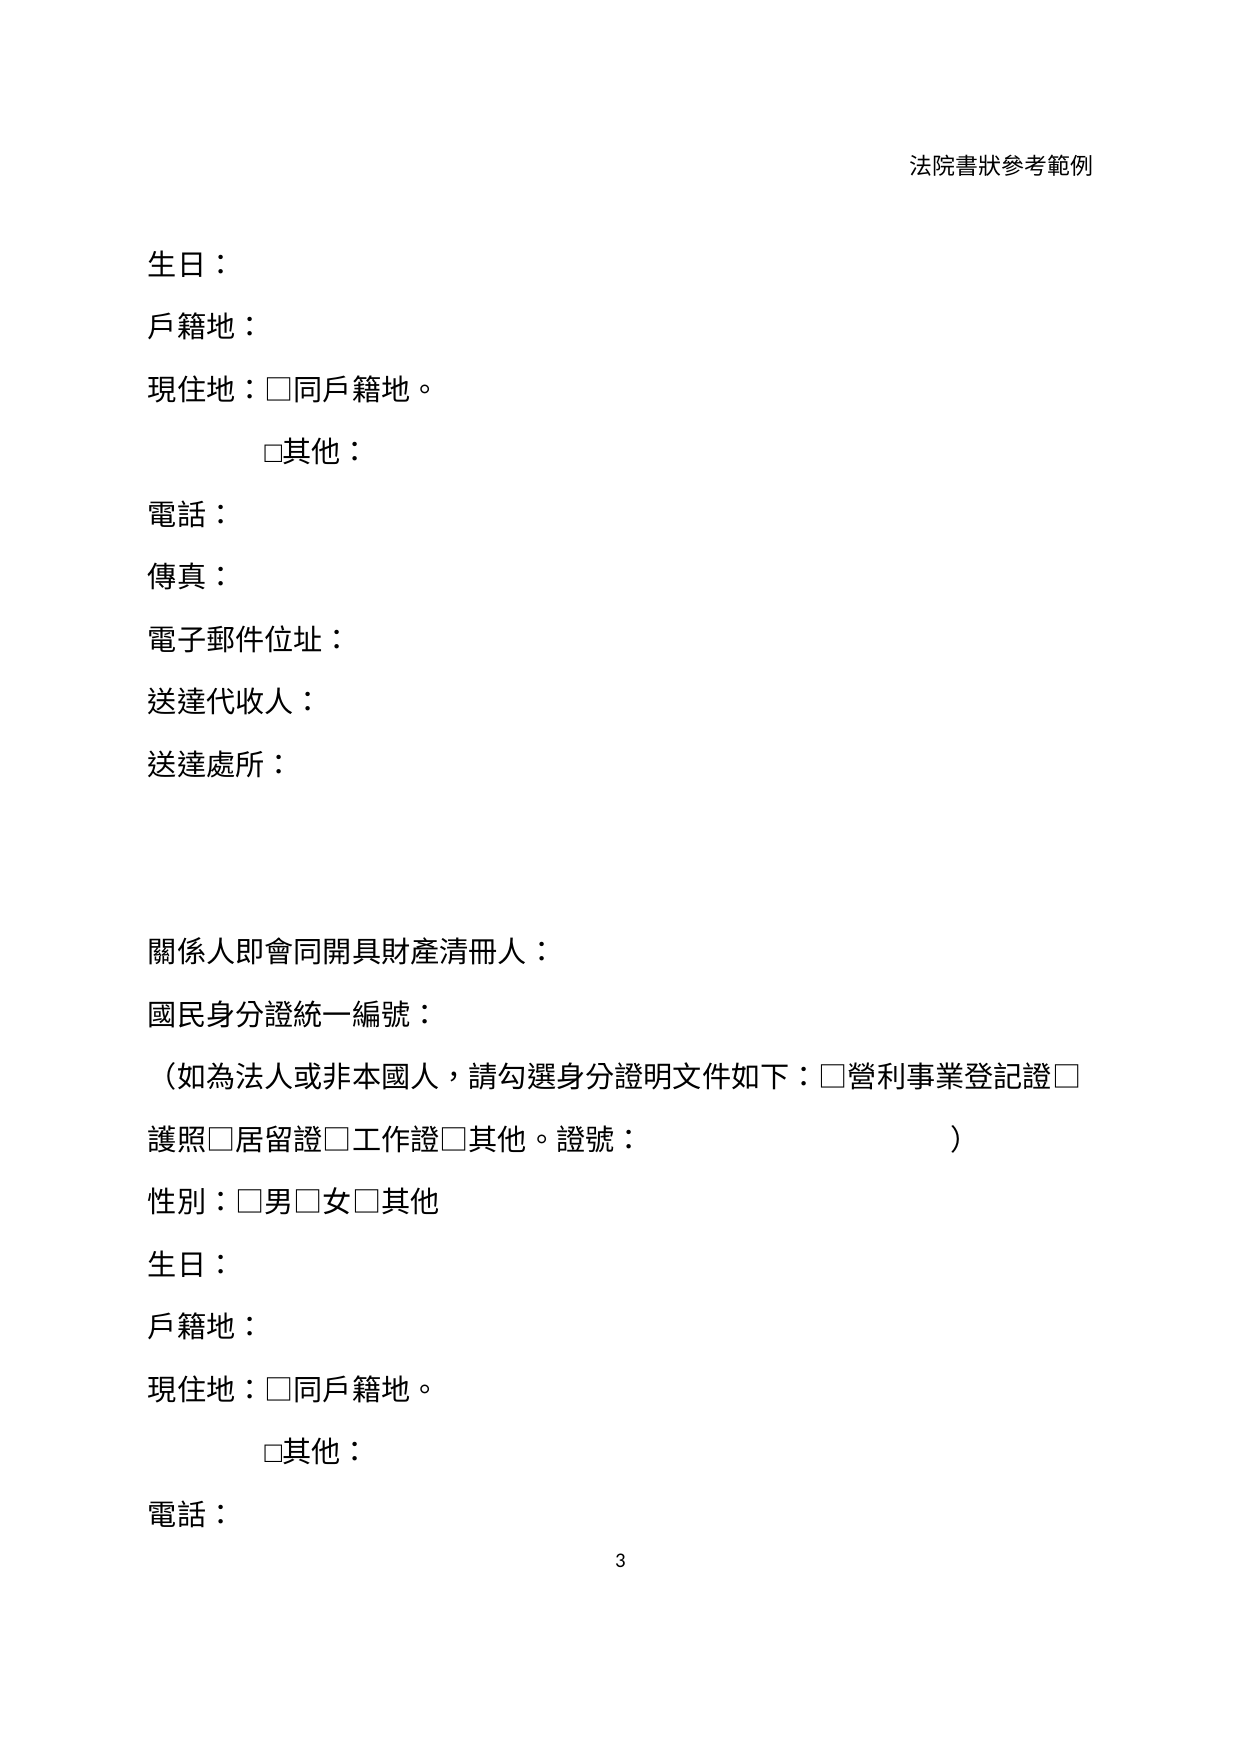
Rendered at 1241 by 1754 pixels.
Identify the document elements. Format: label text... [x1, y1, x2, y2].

text 現住地：□同戶籍地。 [148, 346, 1092, 408]
text 關係人即會同開具財產清冊人： [148, 908, 1092, 971]
text （如為法人或非本國人，請勾選身分證明文件如下：□營利事業登記證□護照□居留證□工作證□其他。證號： ） [148, 1033, 1092, 1158]
text 生日： [148, 221, 1092, 283]
text 送達處所： [148, 721, 1092, 783]
text 現住地：□同戶籍地。 [148, 1346, 1092, 1408]
text 戶籍地： [148, 1283, 1092, 1346]
text 國民身分證統一編號： [148, 971, 1092, 1033]
text 送達代收人： [148, 658, 1092, 721]
text 性別：□男□女□其他 [148, 1158, 1092, 1221]
text 電話： [148, 1471, 1092, 1533]
text 生日： [148, 1221, 1092, 1283]
text □其他： [148, 408, 1092, 471]
text □其他： [148, 1408, 1092, 1471]
text 傳真： [148, 533, 1092, 596]
text 戶籍地： [148, 283, 1092, 346]
text 電話： [148, 471, 1092, 533]
text 電子郵件位址： [148, 596, 1092, 658]
